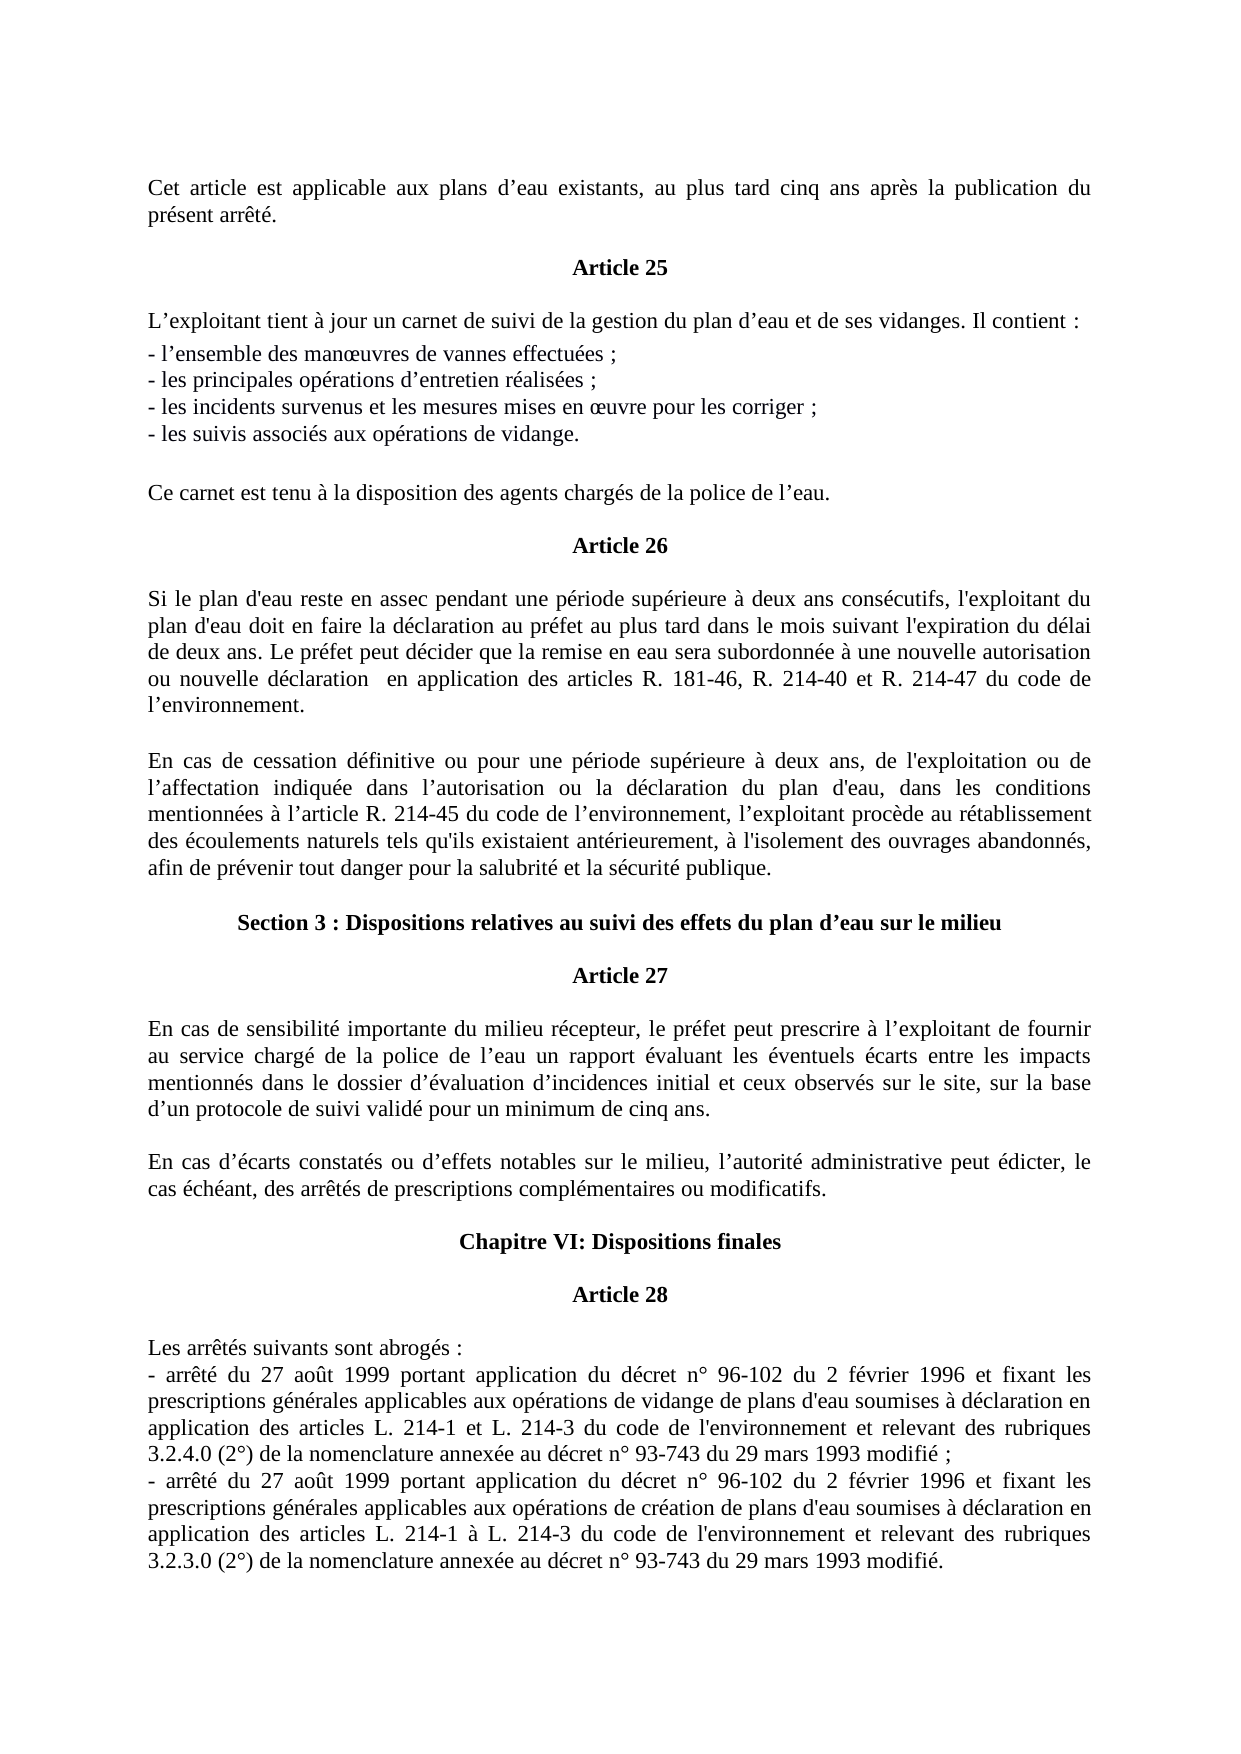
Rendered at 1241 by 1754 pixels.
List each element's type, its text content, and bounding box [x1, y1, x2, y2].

text - arrêté du 27 août 1999 portant application du décret n° 96-102 du 2 février 1996 et fixant les prescriptions générales applicables aux opérations de vidange de plans d'eau soumises à déclaration en application des articles L. 214-1 et L. 214-3 du code de l'environnement et relevant des rubriques 3.2.4.0 (2°) de la nomenclature annexée au décret n° 93-743 du 29 mars 1993 modifié ; [148, 1361, 1093, 1467]
text En cas de cessation définitive ou pour une période supérieure à deux ans, de l'exploitation ou de l’affectation indiquée dans l’autorisation ou la déclaration du plan d'eau, dans les conditions mentionnées à l’article R. 214-45 du code de l’environnement, l’exploitant procède au rétablissement des écoulements naturels tels qu'ils existaient antérieurement, à l'isolement des ouvrages abandonnés, afin de prévenir tout danger pour la salubrité et la sécurité publique. [148, 747, 1093, 880]
text En cas de sensibilité importante du milieu récepteur, le préfet peut prescrire à l’exploitant de fournir au service chargé de la police de l’eau un rapport évaluant les éventuels écarts entre les impacts mentionnés dans le dossier d’évaluation d’incidences initial et ceux observés sur le site, sur la base d’un protocole de suivi validé pour un minimum de cinq ans. [148, 1015, 1093, 1122]
text - arrêté du 27 août 1999 portant application du décret n° 96-102 du 2 février 1996 et fixant les prescriptions générales applicables aux opérations de création de plans d'eau soumises à déclaration en application des articles L. 214-1 à L. 214-3 du code de l'environnement et relevant des rubriques 3.2.3.0 (2°) de la nomenclature annexée au décret n° 93-743 du 29 mars 1993 modifié. [148, 1467, 1093, 1573]
list - les suivis associés aux opérations de vidange. [148, 419, 1093, 446]
text L’exploitant tient à jour un carnet de suivi de la gestion du plan d’eau et de ses vidanges. Il contient : [148, 307, 1093, 333]
list - les principales opérations d’entretien réalisées ; [148, 366, 1093, 393]
text Article 25 [148, 254, 1093, 280]
text Les arrêtés suivants sont abrogés : [148, 1334, 1093, 1361]
text Article 26 [148, 532, 1093, 558]
text Chapitre VI: Dispositions finales [148, 1228, 1093, 1254]
text Cet article est applicable aux plans d’eau existants, au plus tard cinq ans après la publication du présent arrêté. [148, 174, 1093, 227]
text Article 28 [148, 1281, 1093, 1307]
text En cas d’écarts constatés ou d’effets notables sur le milieu, l’autorité administrative peut édicter, le cas échéant, des arrêtés de prescriptions complémentaires ou modificatifs. [148, 1148, 1093, 1201]
text Article 27 [148, 962, 1093, 989]
text Section 3 : Dispositions relatives au suivi des effets du plan d’eau sur le milieu [148, 909, 1093, 936]
list - les incidents survenus et les mesures mises en œuvre pour les corriger ; [148, 393, 1093, 419]
text Ce carnet est tenu à la disposition des agents chargés de la police de l’eau. [148, 479, 1093, 505]
text Si le plan d'eau reste en assec pendant une période supérieure à deux ans consécutifs, l'exploitant du plan d'eau doit en faire la déclaration au préfet au plus tard dans le mois suivant l'expiration du délai de deux ans. Le préfet peut décider que la remise en eau sera subordonnée à une nouvelle autorisation ou nouvelle déclaration en application des articles R. 181-46, R. 214-40 et R. 214-47 du code de l’environnement. [148, 585, 1093, 718]
list - l’ensemble des manœuvres de vannes effectuées ; [148, 340, 1093, 366]
